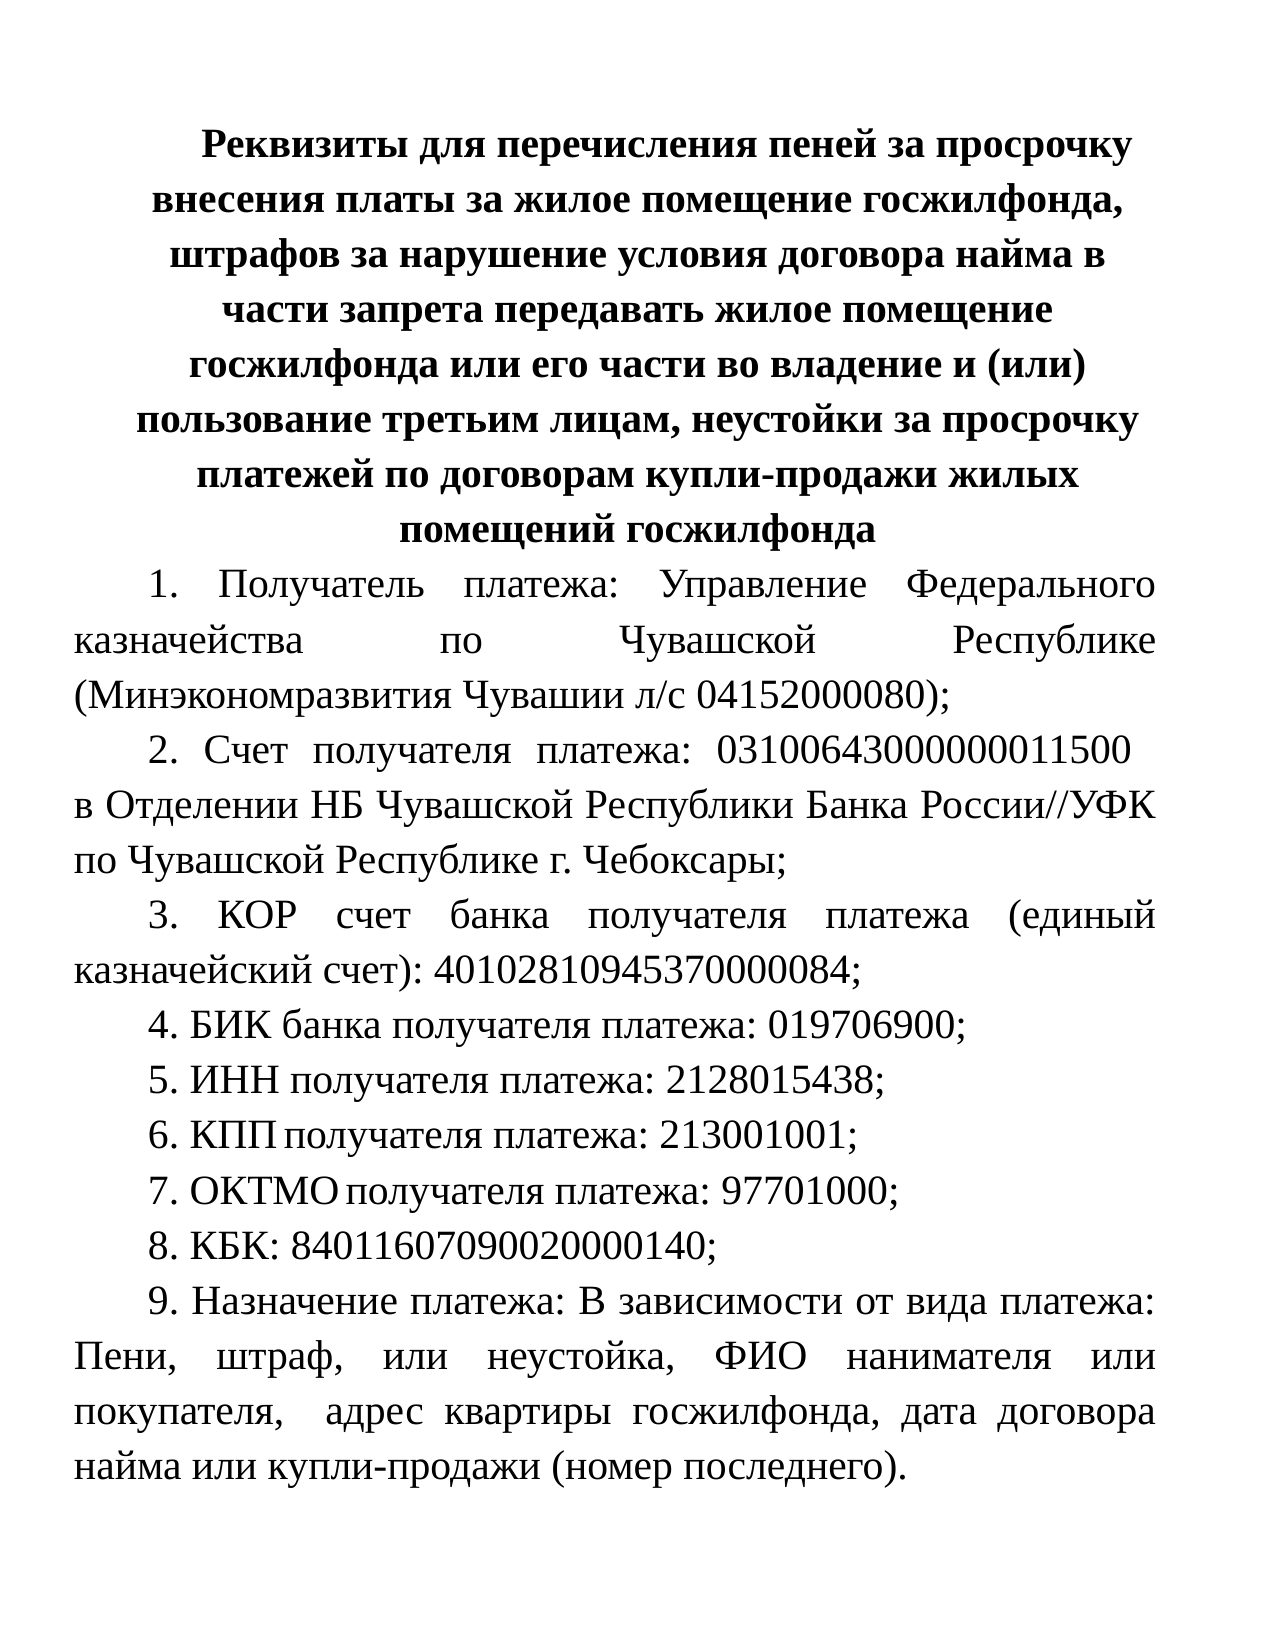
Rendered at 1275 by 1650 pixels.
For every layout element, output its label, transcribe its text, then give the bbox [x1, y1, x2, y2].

text 6. КПП получателя платежа: 213001001; [74, 1110, 1157, 1158]
text 5. ИНН получателя платежа: 2128015438; [74, 1055, 1157, 1103]
text 9. Назначение платежа: В зависимости от вида платежа: Пени, штраф, или неустойка, ФИО нанимателя или покупателя, адрес квартиры госжилфонда, дата договора найма или купли-продажи (номер последнего). [74, 1275, 1157, 1488]
text 2. Счет получателя платежа: 03100643000000011500 в Отделении НБ Чувашской Республики Банка России//УФК по Чувашской Республике г. Чебоксары; [74, 724, 1157, 882]
text 1. Получатель платежа: Управление Федерального казначейства по Чувашской Республике (Минэкономразвития Чувашии л/с 04152000080); [74, 559, 1157, 717]
text 4. БИК банка получателя платежа: 019706900; [74, 1000, 1157, 1048]
text 8. КБК: 84011607090020000140; [74, 1220, 1157, 1268]
text Реквизиты для перечисления пеней за просрочку внесения платы за жилое помещение госжилфонда, штрафов за нарушение условия договора найма в части запрета передавать жилое помещение госжилфонда или его части во владение и (или) пользование третьим лицам, неустойки за просрочку платежей по договорам купли-продажи жилых помещений госжилфонда [118, 118, 1157, 552]
text 7. ОКТМО получателя платежа: 97701000; [74, 1165, 1157, 1213]
text 3. КОР счет банка получателя платежа (единый казначейский счет): 40102810945370000084; [74, 889, 1157, 993]
